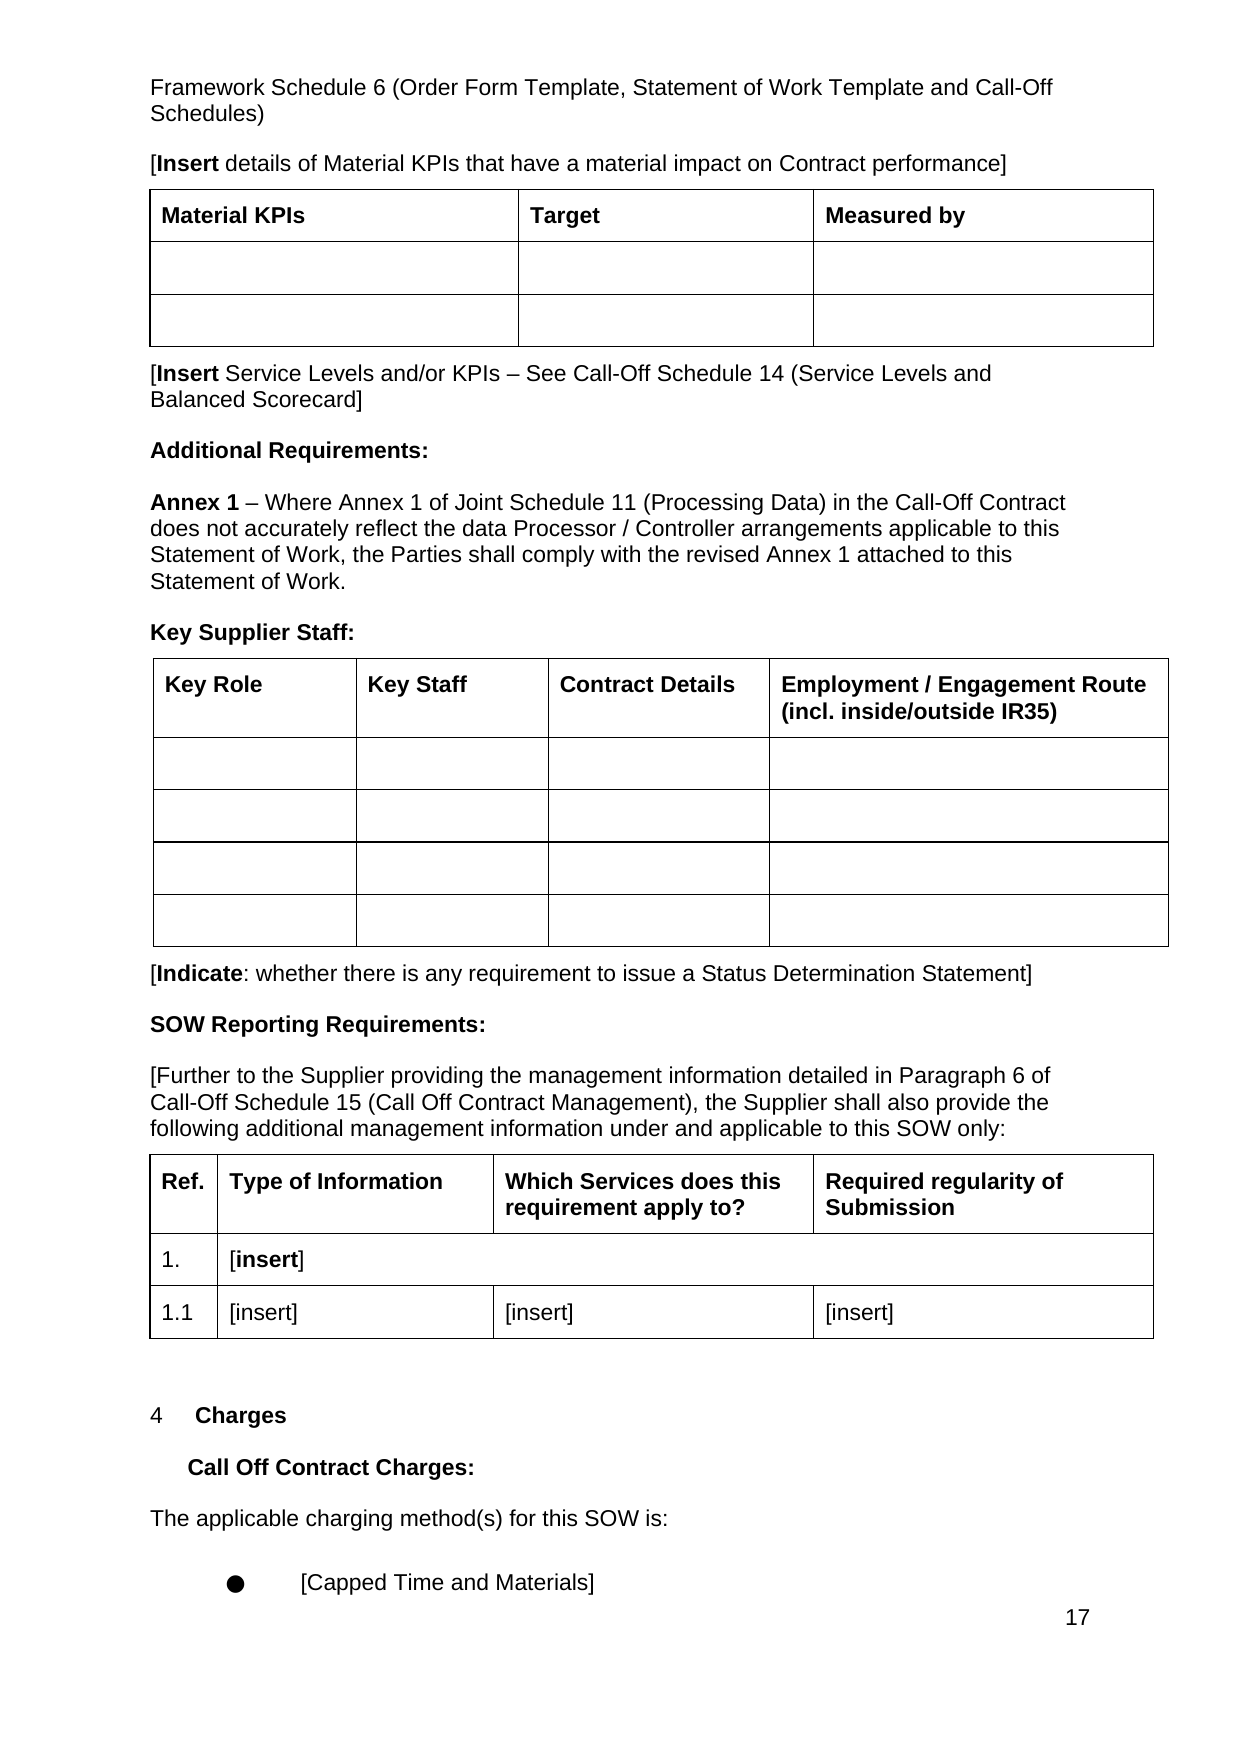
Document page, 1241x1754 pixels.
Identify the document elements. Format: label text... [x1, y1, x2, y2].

table_cell [insert] [218, 1286, 493, 1338]
table_cell [insert] [814, 1286, 1153, 1338]
text [Further to the Supplier providing the management information detailed in Paragraph 6 of Call-Off Schedule 15 (Call Off Contract Management), the Supplier shall also provide the following additional management information under and applicable to this SOW only: [150, 1062, 1090, 1142]
table_cell [770, 895, 1168, 946]
table_cell [357, 790, 548, 841]
table_header Required regularity of Submission [814, 1155, 1153, 1233]
text [Insert Service Levels and/or KPIs – See Call-Off Schedule 14 (Service Levels and Balanced Scorecard] [150, 359, 1090, 412]
table_header Contract Details [549, 659, 769, 737]
table_header Type of Information [218, 1155, 493, 1233]
table_cell [357, 843, 548, 894]
table_cell [549, 790, 769, 841]
table_cell [insert] [218, 1234, 1153, 1285]
text [Insert details of Material KPIs that have a material impact on Contract performance] [150, 150, 1090, 176]
table_cell [357, 895, 548, 946]
table_cell [357, 738, 548, 789]
table_cell [814, 295, 1153, 346]
table_cell [154, 843, 356, 894]
text Call Off Contract Charges: [187, 1454, 1090, 1480]
table_header Employment / Engagement Route (incl. inside/outside IR35) [770, 659, 1168, 737]
table_header Ref. [151, 1155, 217, 1233]
table_header Target [519, 190, 813, 241]
text Key Supplier Staff: [150, 619, 1090, 645]
list Charges [150, 1402, 1090, 1429]
table_cell [519, 295, 813, 346]
table_cell 1.1 [151, 1286, 217, 1338]
table_cell [549, 738, 769, 789]
table_cell [770, 843, 1168, 894]
table_cell [154, 790, 356, 841]
table_header Key Staff [357, 659, 548, 737]
table_header Measured by [814, 190, 1153, 241]
table_cell [151, 295, 518, 346]
table_header Material KPIs [151, 190, 518, 241]
text The applicable charging method(s) for this SOW is: [150, 1505, 1090, 1532]
text Additional Requirements: [150, 437, 1090, 464]
table_cell [151, 242, 518, 294]
table_cell [770, 738, 1168, 789]
table_cell [519, 242, 813, 294]
table_cell [770, 790, 1168, 841]
table_cell 1. [151, 1234, 217, 1285]
list [Capped Time and Materials] [225, 1557, 1090, 1603]
table_header Key Role [154, 659, 356, 737]
table_cell [549, 895, 769, 946]
text [Indicate: whether there is any requirement to issue a Status Determination Statement] [150, 960, 1090, 986]
table_cell [549, 843, 769, 894]
text Annex 1 – Where Annex 1 of Joint Schedule 11 (Processing Data) in the Call-Off Contract does not accurately reflect the data Processor / Controller arrangements applicable to this Statement of Work, the Parties shall comply with the revised Annex 1 attached to this Statement of Work. [150, 489, 1090, 594]
table_cell [154, 738, 356, 789]
table_cell [insert] [494, 1286, 813, 1338]
table_header Which Services does this requirement apply to? [494, 1155, 813, 1233]
table_cell [154, 895, 356, 946]
table_cell [814, 242, 1153, 294]
text SOW Reporting Requirements: [150, 1011, 1090, 1037]
